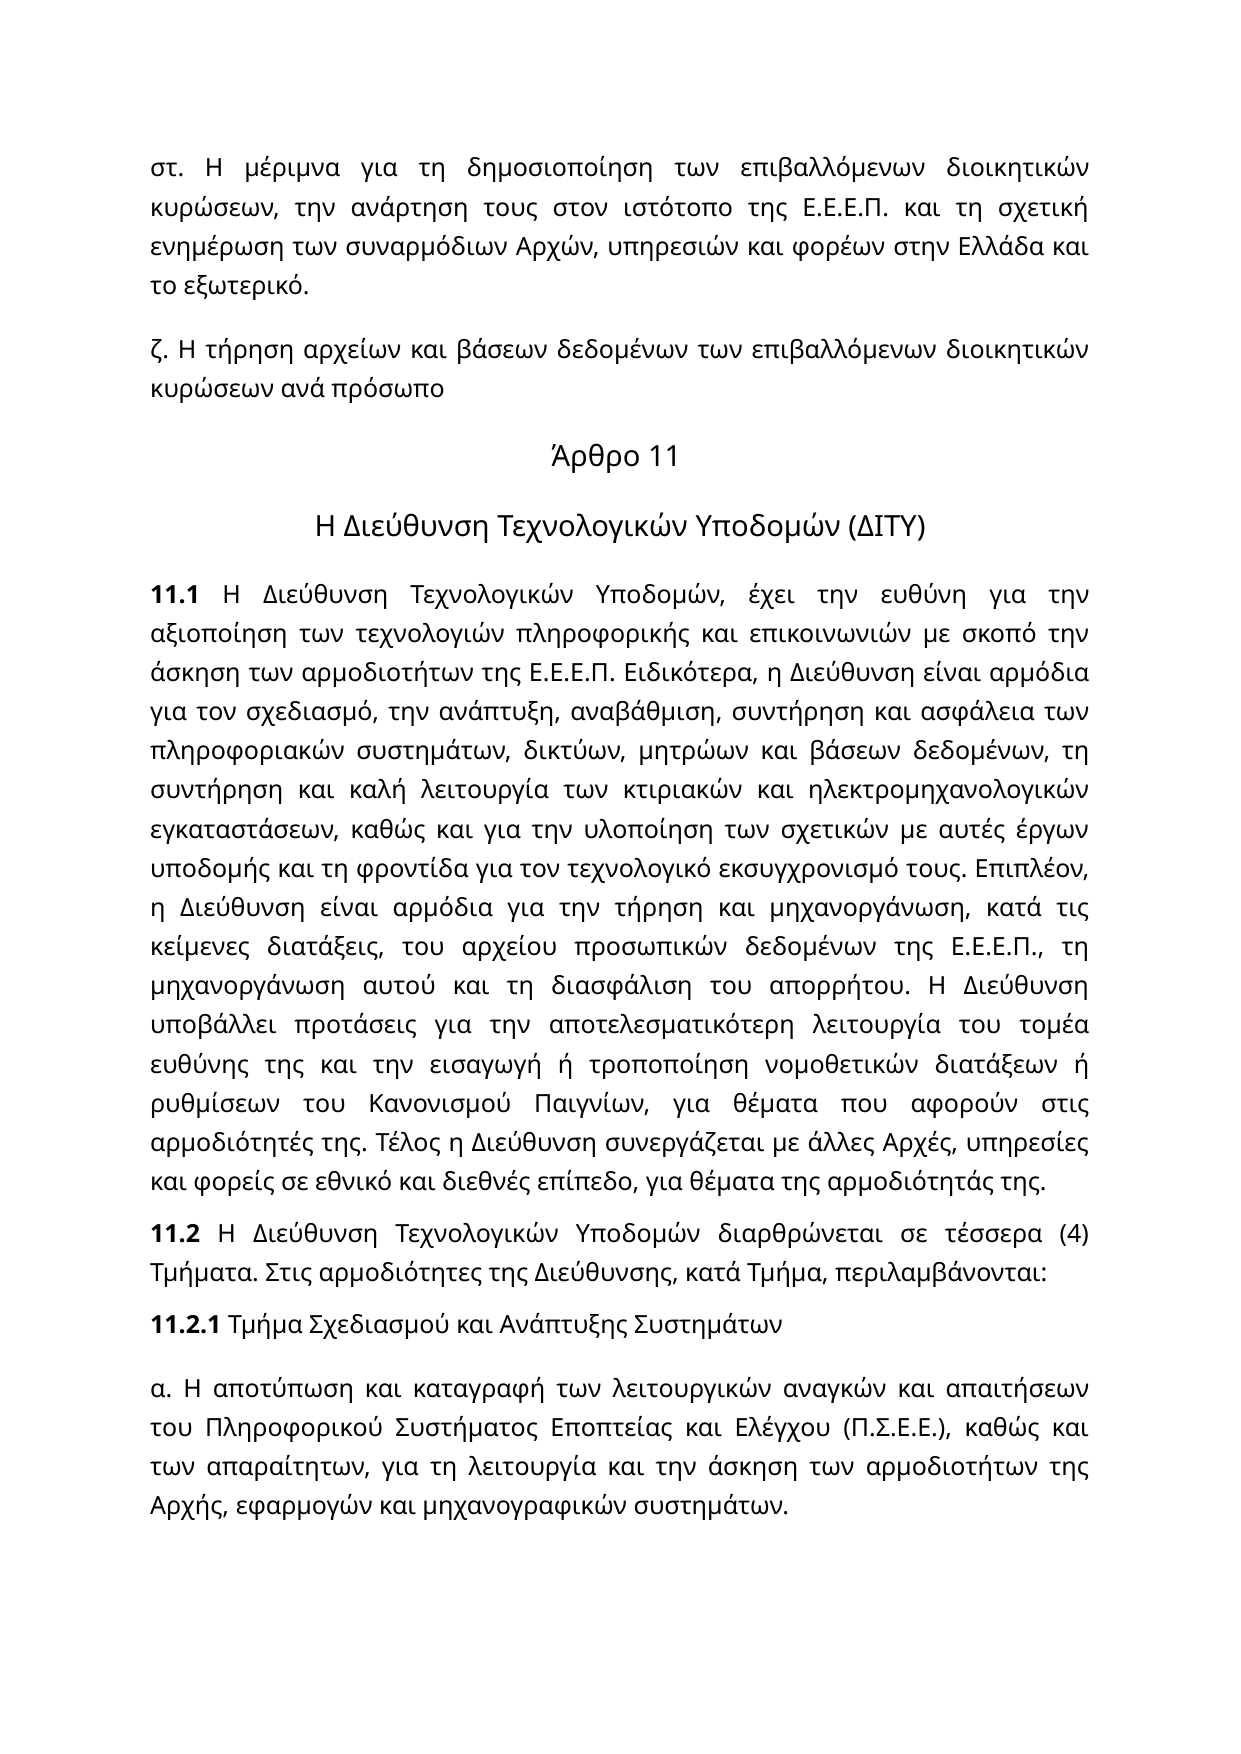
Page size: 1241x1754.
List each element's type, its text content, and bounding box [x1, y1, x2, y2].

text ζ. Η τήρηση αρχείων και βάσεων δεδομένων των επιβαλλόμενων διοικητικών κυρώσεων ανά πρόσωπο [150, 332, 1090, 405]
text 11.1 Η Διεύθυνση Τεχνολογικών Υποδομών, έχει την ευθύνη για την αξιοποίηση των τεχνολογιών πληροφορικής και επικοινωνιών με σκοπό την άσκηση των αρμοδιοτήτων της Ε.Ε.Ε.Π. Ειδικότερα, η Διεύθυνση είναι αρμόδια για τον σχεδιασμό, την ανάπτυξη, αναβάθμιση, συντήρηση και ασφάλεια των πληροφοριακών συστημάτων, δικτύων, μητρώων και βάσεων δεδομένων, τη συντήρηση και καλή λειτουργία των κτιριακών και ηλεκτρομηχανολογικών εγκαταστάσεων, καθώς και για την υλοποίηση των σχετικών με αυτές έργων υποδομής και τη φροντίδα για τον τεχνολογικό εκσυγχρονισμό τους. Επιπλέον, η Διεύθυνση είναι αρμόδια για την τήρηση και μηχανοργάνωση, κατά τις κείμενες διατάξεις, του αρχείου προσωπικών δεδομένων της Ε.Ε.Ε.Π., τη μηχανοργάνωση αυτού και τη διασφάλιση του απορρήτου. Η Διεύθυνση υποβάλλει προτάσεις για την αποτελεσματικότερη λειτουργία του τομέα ευθύνης της και την εισαγωγή ή τροποποίηση νομοθετικών διατάξεων ή ρυθμίσεων του Κανονισμού Παιγνίων, για θέματα που αφορούν στις αρμοδιότητές της. Τέλος η Διεύθυνση συνεργάζεται με άλλες Αρχές, υπηρεσίες και φορείς σε εθνικό και διεθνές επίπεδο, για θέματα της αρμοδιότητάς της. [150, 576, 1090, 1198]
text 11.2.1 Τμήμα Σχεδιασμού και Ανάπτυξης Συστημάτων [150, 1306, 1090, 1340]
text 11.2 Η Διεύθυνση Τεχνολογικών Υποδομών διαρθρώνεται σε τέσσερα (4) Τμήματα. Στις αρμοδιότητες της Διεύθυνσης, κατά Τμήμα, περιλαμβάνονται: [150, 1215, 1090, 1289]
subtitle Άρθρο 11 [150, 435, 1090, 475]
subtitle Η Διεύθυνση Τεχνολογικών Υποδομών (ΔΙΤΥ) [150, 506, 1090, 545]
text α. Η αποτύπωση και καταγραφή των λειτουργικών αναγκών και απαιτήσεων του Πληροφορικού Συστήματος Εποπτείας και Ελέγχου (Π.Σ.Ε.Ε.), καθώς και των απαραίτητων, για τη λειτουργία και την άσκηση των αρμοδιοτήτων της Αρχής, εφαρμογών και μηχανογραφικών συστημάτων. [150, 1370, 1090, 1522]
text στ. Η μέριμνα για τη δημοσιοποίηση των επιβαλλόμενων διοικητικών κυρώσεων, την ανάρτηση τους στον ιστότοπο της Ε.Ε.Ε.Π. και τη σχετική ενημέρωση των συναρμόδιων Αρχών, υπηρεσιών και φορέων στην Ελλάδα και το εξωτερικό. [150, 150, 1090, 302]
